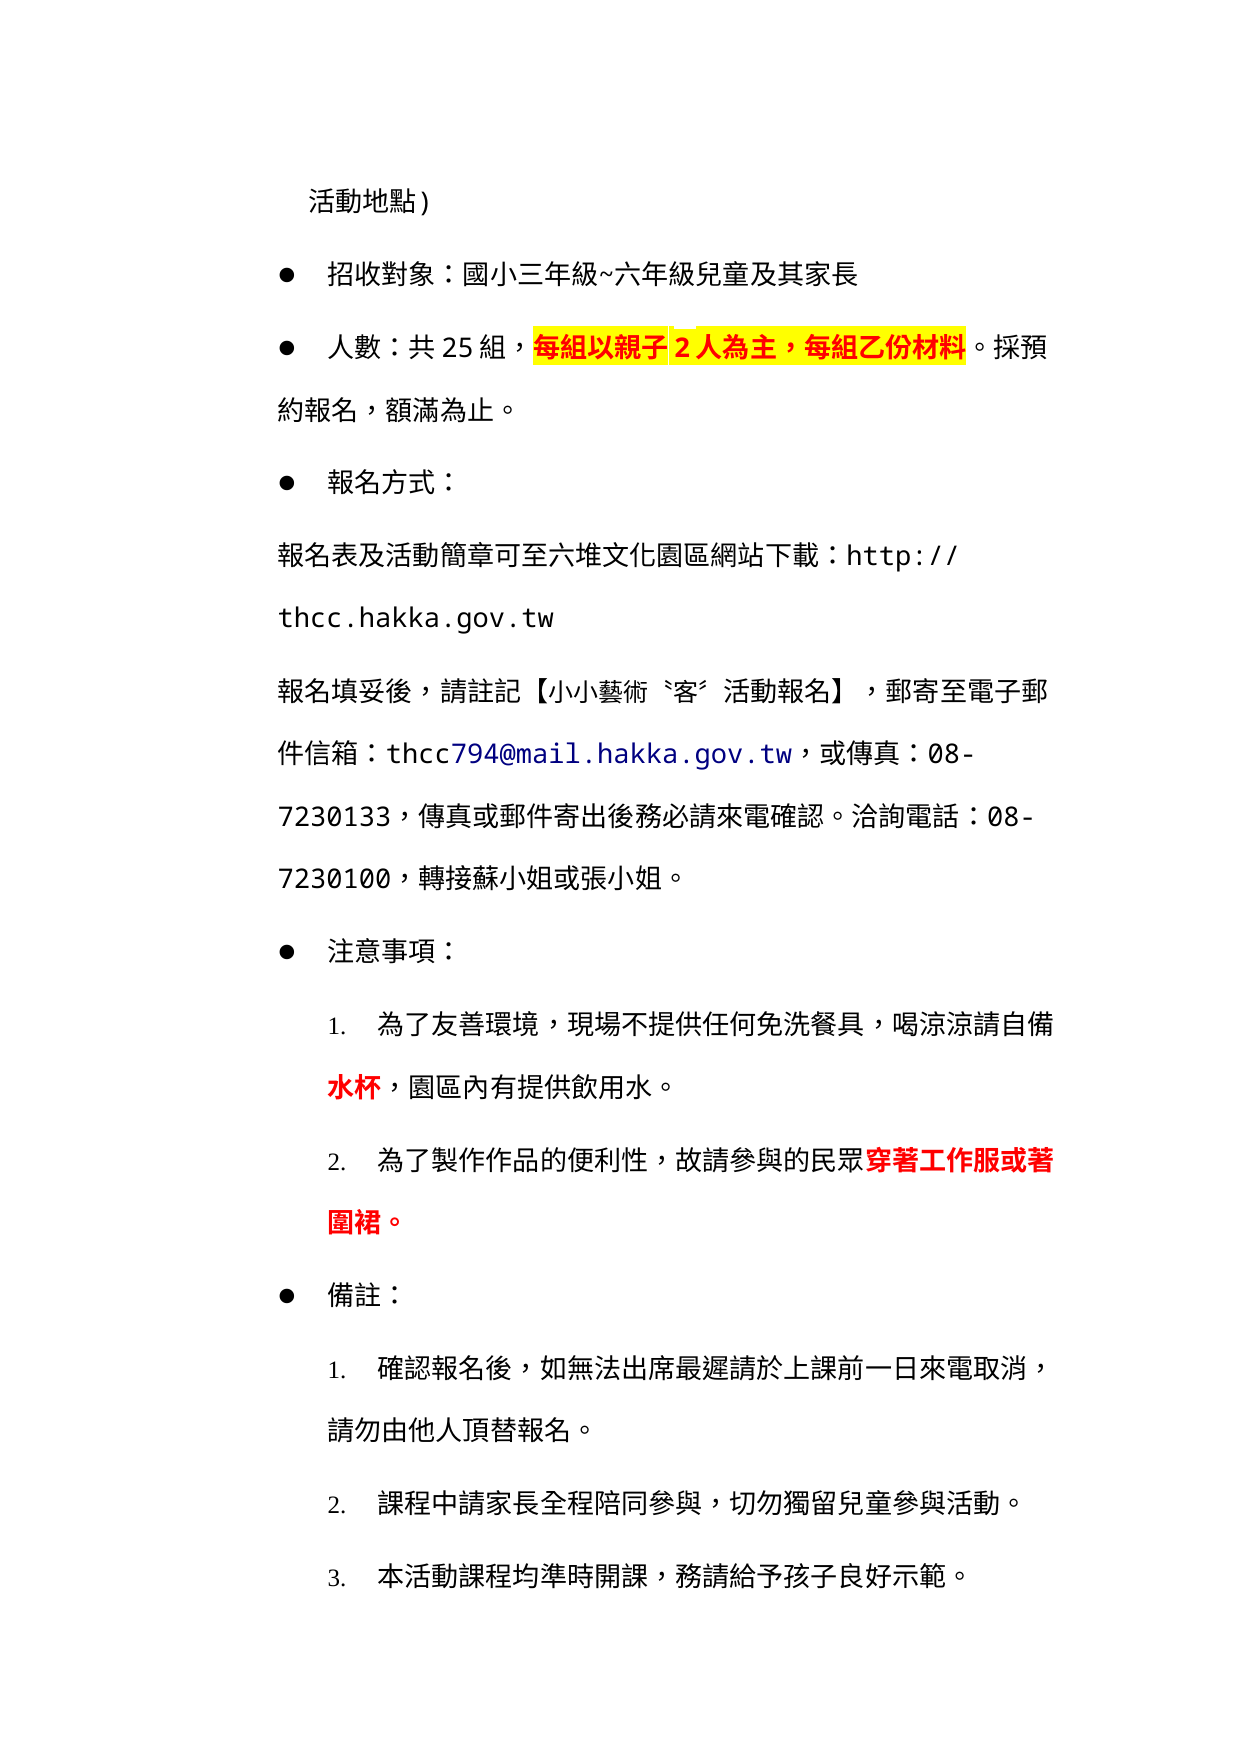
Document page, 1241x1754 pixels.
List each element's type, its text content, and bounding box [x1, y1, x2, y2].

list 本活動課程均準時開課，務請給予孩子良好示範。 [327, 1533, 1063, 1596]
text 活動地點) [281, 158, 1063, 221]
text 報名表及活動簡章可至六堆文化園區網站下載：http://thcc.hakka.gov.tw [277, 512, 1063, 637]
list 招收對象：國小三年級~六年級兒童及其家長 [277, 231, 1063, 294]
list 報名方式： [277, 439, 1063, 502]
list 課程中請家長全程陪同參與，切勿獨留兒童參與活動。 [327, 1460, 1063, 1523]
text 報名填妥後，請註記【小小藝術〝客〞活動報名】，郵寄至電子郵件信箱：thcc794@mail.hakka.gov.tw，或傳真：08-7230133，傳真或郵件寄出後務必請來電確認。洽詢電話：08-7230100，轉接蘇小姐或張小姐。 [277, 648, 1063, 898]
list 注意事項： [277, 908, 1063, 971]
list 人數：共25組，每組以親子2人為主，每組乙份材料。採預約報名，額滿為止。 [277, 304, 1063, 429]
list 為了製作作品的便利性，故請參與的民眾穿著工作服或著圍裙。 [327, 1117, 1063, 1242]
list 備註： [277, 1252, 1063, 1314]
list 確認報名後，如無法出席最遲請於上課前一日來電取消，請勿由他人頂替報名。 [327, 1325, 1063, 1450]
list 為了友善環境，現場不提供任何免洗餐具，喝涼涼請自備水杯，園區內有提供飲用水。 [327, 981, 1063, 1106]
